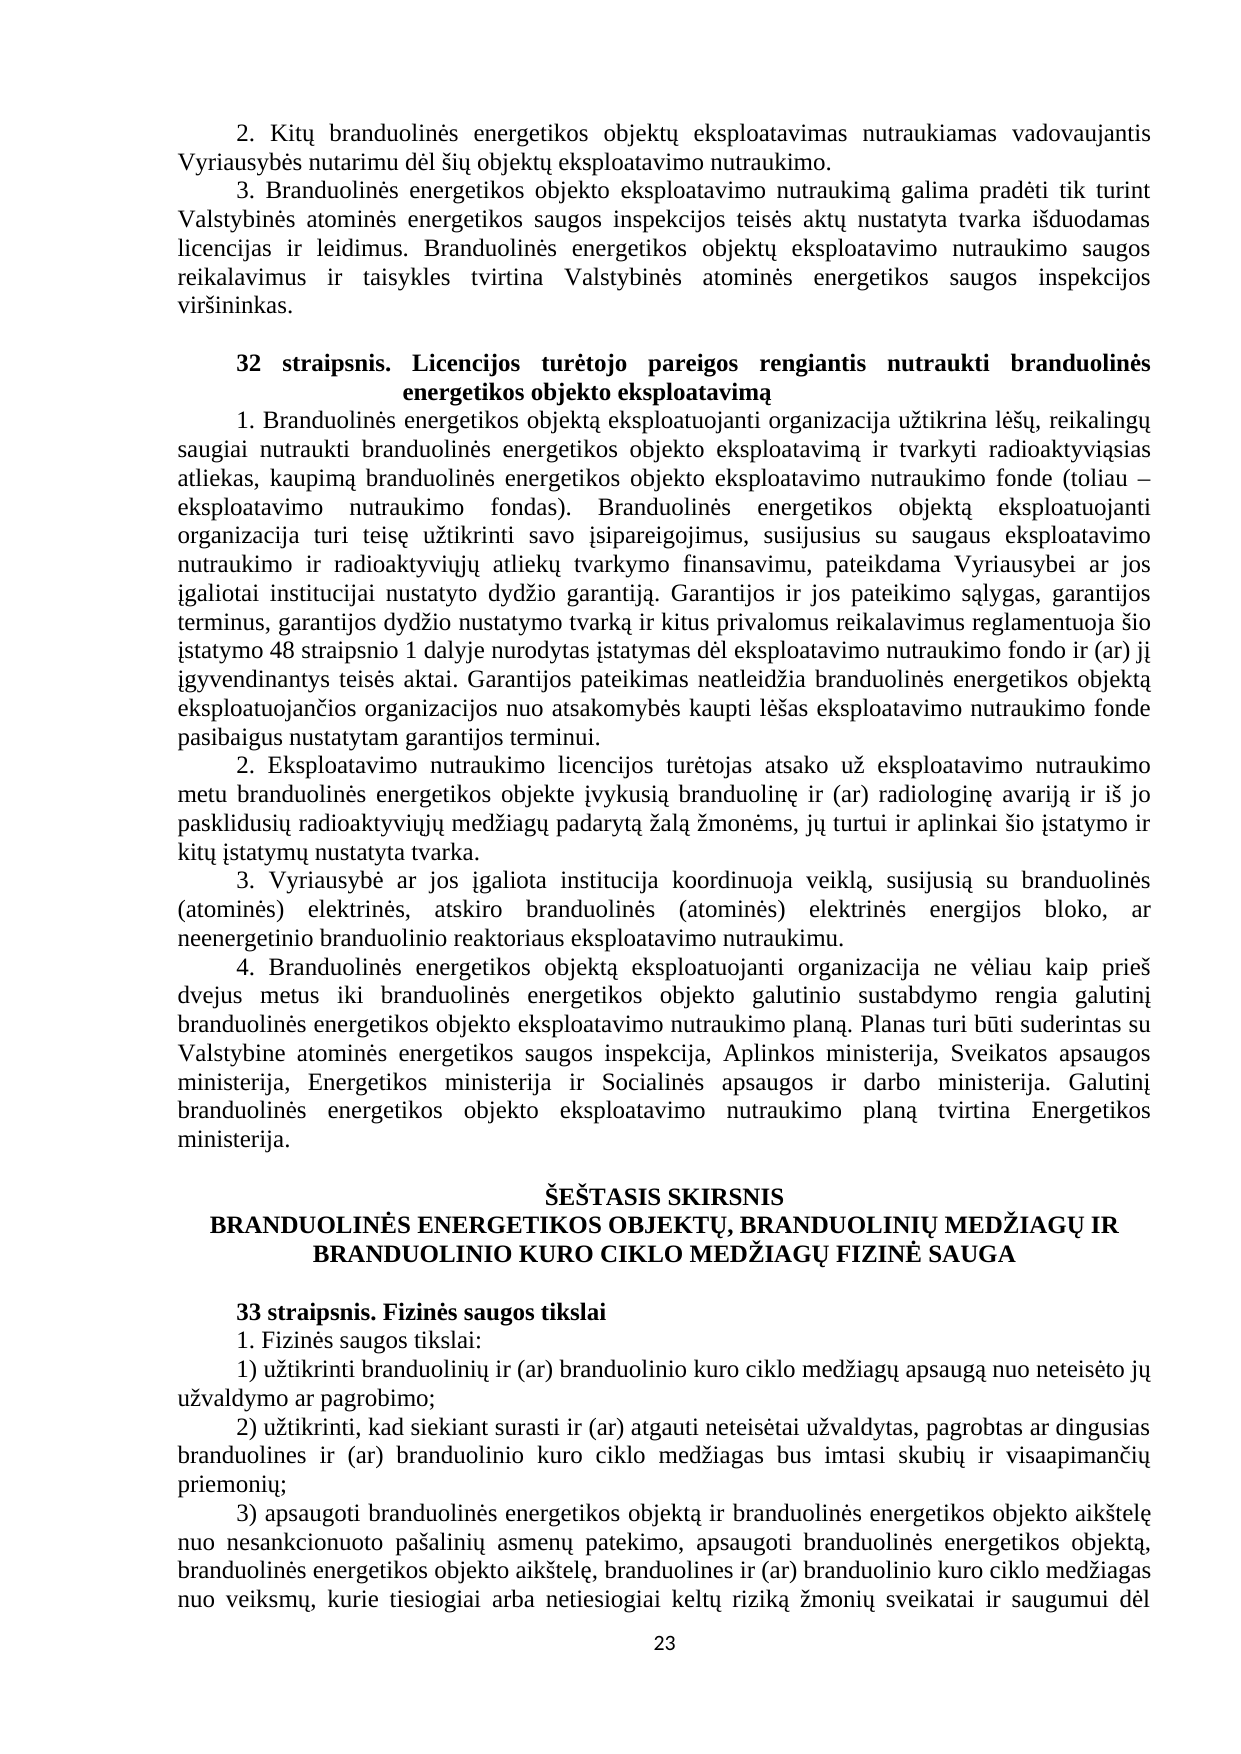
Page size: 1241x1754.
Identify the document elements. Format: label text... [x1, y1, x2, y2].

text 1. Branduolinės energetikos objektą eksploatuojanti organizacija užtikrina lėšų, reikalingų saugiai nutraukti branduolinės energetikos objekto eksploatavimą ir tvarkyti radioaktyviąsias atliekas, kaupimą branduolinės energetikos objekto eksploatavimo nutraukimo fonde (toliau – eksploatavimo nutraukimo fondas). Branduolinės energetikos objektą eksploatuojanti organizacija turi teisę užtikrinti savo įsipareigojimus, susijusius su saugaus eksploatavimo nutraukimo ir radioaktyviųjų atliekų tvarkymo finansavimu, pateikdama Vyriausybei ar jos įgaliotai institucijai nustatyto dydžio garantiją. Garantijos ir jos pateikimo sąlygas, garantijos terminus, garantijos dydžio nustatymo tvarką ir kitus privalomus reikalavimus reglamentuoja šio įstatymo 48 straipsnio 1 dalyje nurodytas įstatymas dėl eksploatavimo nutraukimo fondo ir (ar) jį įgyvendinantys teisės aktai. Garantijos pateikimas neatleidžia branduolinės energetikos objektą eksploatuojančios organizacijos nuo atsakomybės kaupti lėšas eksploatavimo nutraukimo fonde pasibaigus nustatytam garantijos terminui. [177, 406, 1152, 751]
text 4. Branduolinės energetikos objektą eksploatuojanti organizacija ne vėliau kaip prieš dvejus metus iki branduolinės energetikos objekto galutinio sustabdymo rengia galutinį branduolinės energetikos objekto eksploatavimo nutraukimo planą. Planas turi būti suderintas su Valstybine atominės energetikos saugos inspekcija, Aplinkos ministerija, Sveikatos apsaugos ministerija, Energetikos ministerija ir Socialinės apsaugos ir darbo ministerija. Galutinį branduolinės energetikos objekto eksploatavimo nutraukimo planą tvirtina Energetikos ministerija. [177, 952, 1152, 1153]
text 2) užtikrinti, kad siekiant surasti ir (ar) atgauti neteisėtai užvaldytas, pagrobtas ar dingusias branduolines ir (ar) branduolinio kuro ciklo medžiagas bus imtasi skubių ir visaapimančių priemonių; [177, 1412, 1152, 1498]
text BRANDUOLINĖS ENERGETIKOS OBJEKTŲ, BRANDUOLINIŲ MEDŽIAGŲ IR BRANDUOLINIO KURO CIKLO MEDŽIAGŲ FIZINĖ SAUGA [177, 1211, 1152, 1268]
text 3. Branduolinės energetikos objekto eksploatavimo nutraukimą galima pradėti tik turint Valstybinės atominės energetikos saugos inspekcijos teisės aktų nustatyta tvarka išduodamas licencijas ir leidimus. Branduolinės energetikos objektų eksploatavimo nutraukimo saugos reikalavimus ir taisykles tvirtina Valstybinės atominės energetikos saugos inspekcijos viršininkas. [177, 176, 1152, 319]
text 3) apsaugoti branduolinės energetikos objektą ir branduolinės energetikos objekto aikštelę nuo nesankcionuoto pašalinių asmenų patekimo, apsaugoti branduolinės energetikos objektą, branduolinės energetikos objekto aikštelę, branduolines ir (ar) branduolinio kuro ciklo medžiagas nuo veiksmų, kurie tiesiogiai arba netiesiogiai keltų riziką žmonių sveikatai ir saugumui dėl [177, 1498, 1152, 1613]
text 1. Fizinės saugos tikslai: [177, 1326, 1152, 1354]
text 2. Kitų branduolinės energetikos objektų eksploatavimas nutraukiamas vadovaujantis Vyriausybės nutarimu dėl šių objektų eksploatavimo nutraukimo. [177, 118, 1152, 176]
text 33 straipsnis. Fizinės saugos tikslai [177, 1297, 1152, 1326]
text 2. Eksploatavimo nutraukimo licencijos turėtojas atsako už eksploatavimo nutraukimo metu branduolinės energetikos objekte įvykusią branduolinę ir (ar) radiologinę avariją ir iš jo pasklidusių radioaktyviųjų medžiagų padarytą žalą žmonėms, jų turtui ir aplinkai šio įstatymo ir kitų įstatymų nustatyta tvarka. [177, 751, 1152, 866]
text 3. Vyriausybė ar jos įgaliota institucija koordinuoja veiklą, susijusią su branduolinės (atominės) elektrinės, atskiro branduolinės (atominės) elektrinės energijos bloko, ar neenergetinio branduolinio reaktoriaus eksploatavimo nutraukimu. [177, 866, 1152, 952]
text ŠEŠTASIS SKIRSNIS [177, 1182, 1152, 1211]
text 1) užtikrinti branduolinių ir (ar) branduolinio kuro ciklo medžiagų apsaugą nuo neteisėto jų užvaldymo ar pagrobimo; [177, 1354, 1152, 1412]
text 32 straipsnis. Licencijos turėtojo pareigos rengiantis nutraukti branduolinės energetikos objekto eksploatavimą [236, 348, 1152, 406]
